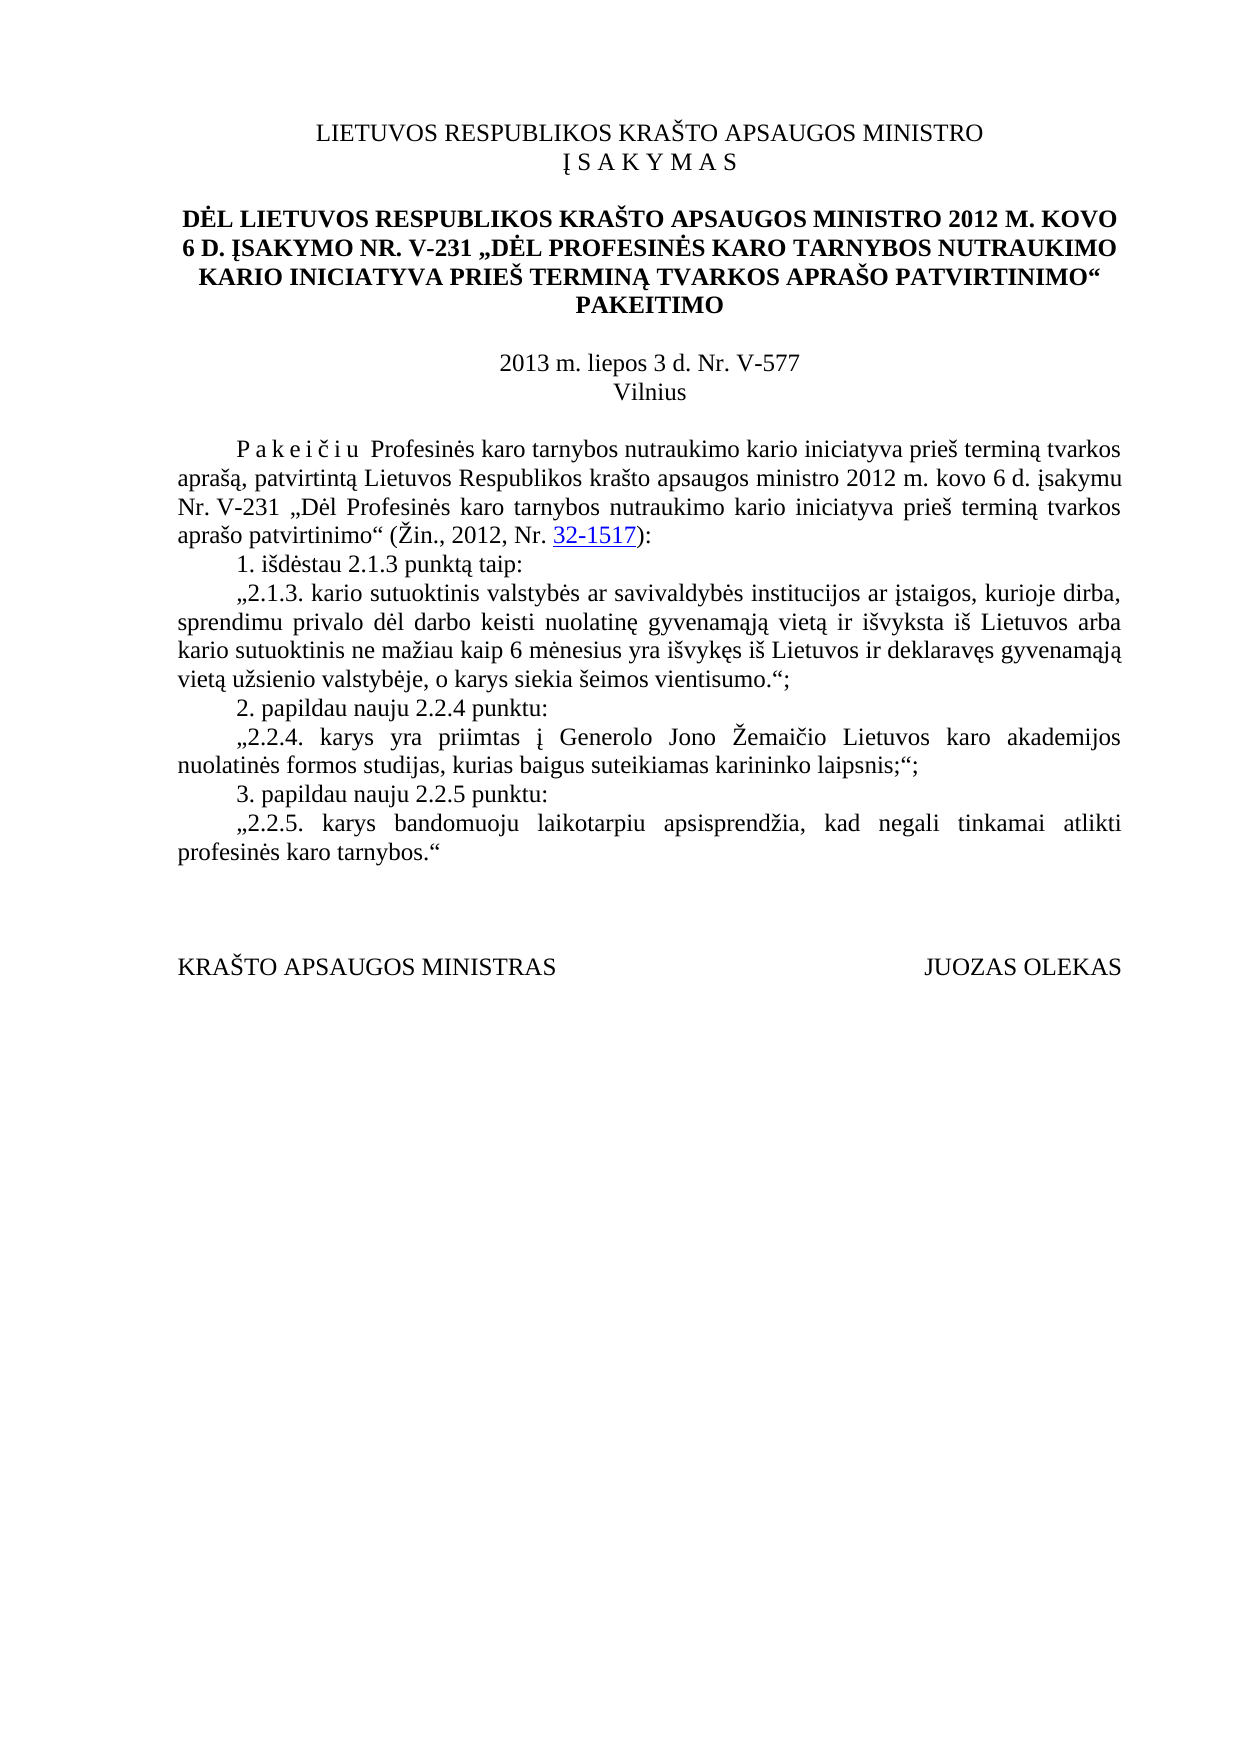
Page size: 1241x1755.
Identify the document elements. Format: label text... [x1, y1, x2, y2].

text Vilnius [177, 377, 1122, 406]
text DĖL LIETUVOS RESPUBLIKOS krašto apsaugos ministro 2012 m. kovo 6 d. įsakymo Nr. v-231 „DĖL PROFESINĖS KARO TARNYBOS NUTRAUKIMO KARIO INICIATYVA PRIEŠ TERMINĄ TVARKOS APRAŠO PATVIRTINIMO“ pakeitimo [177, 204, 1122, 319]
text Krašto apsaugos ministras Juozas Olekas [177, 952, 1122, 981]
text Į S A K Y M A S [177, 147, 1122, 176]
text „2.1.3. kario sutuoktinis valstybės ar savivaldybės institucijos ar įstaigos, kurioje dirba, sprendimu privalo dėl darbo keisti nuolatinę gyvenamąją vietą ir išvyksta iš Lietuvos arba kario sutuoktinis ne mažiau kaip 6 mėnesius yra išvykęs iš Lietuvos ir deklaravęs gyvenamąją vietą užsienio valstybėje, o karys siekia šeimos vientisumo.“; [177, 578, 1122, 693]
text 2013 m. liepos 3 d. Nr. V-577 [177, 348, 1122, 377]
text 2. papildau nauju 2.2.4 punktu: [177, 693, 1122, 722]
text Pakeičiu Profesinės karo tarnybos nutraukimo kario iniciatyva prieš terminą tvarkos aprašą, patvirtintą Lietuvos Respublikos krašto apsaugos ministro 2012 m. kovo 6 d. įsakymu Nr. V‑231 „Dėl Profesinės karo tarnybos nutraukimo kario iniciatyva prieš terminą tvarkos aprašo patvirtinimo“ (Žin., 2012, Nr. 32-1517): [177, 434, 1122, 549]
text „2.2.5. karys bandomuoju laikotarpiu apsisprendžia, kad negali tinkamai atlikti profesinės karo tarnybos.“ [177, 808, 1122, 866]
text 3. papildau nauju 2.2.5 punktu: [177, 779, 1122, 808]
text LIETUVOS RESPUBLIKOS KRAŠTO APSAUGOS MINISTRO [177, 118, 1122, 147]
text „2.2.4. karys yra priimtas į Generolo Jono Žemaičio Lietuvos karo akademijos nuolatinės formos studijas, kurias baigus suteikiamas karininko laipsnis;“; [177, 722, 1122, 779]
text 1. išdėstau 2.1.3 punktą taip: [177, 549, 1122, 578]
